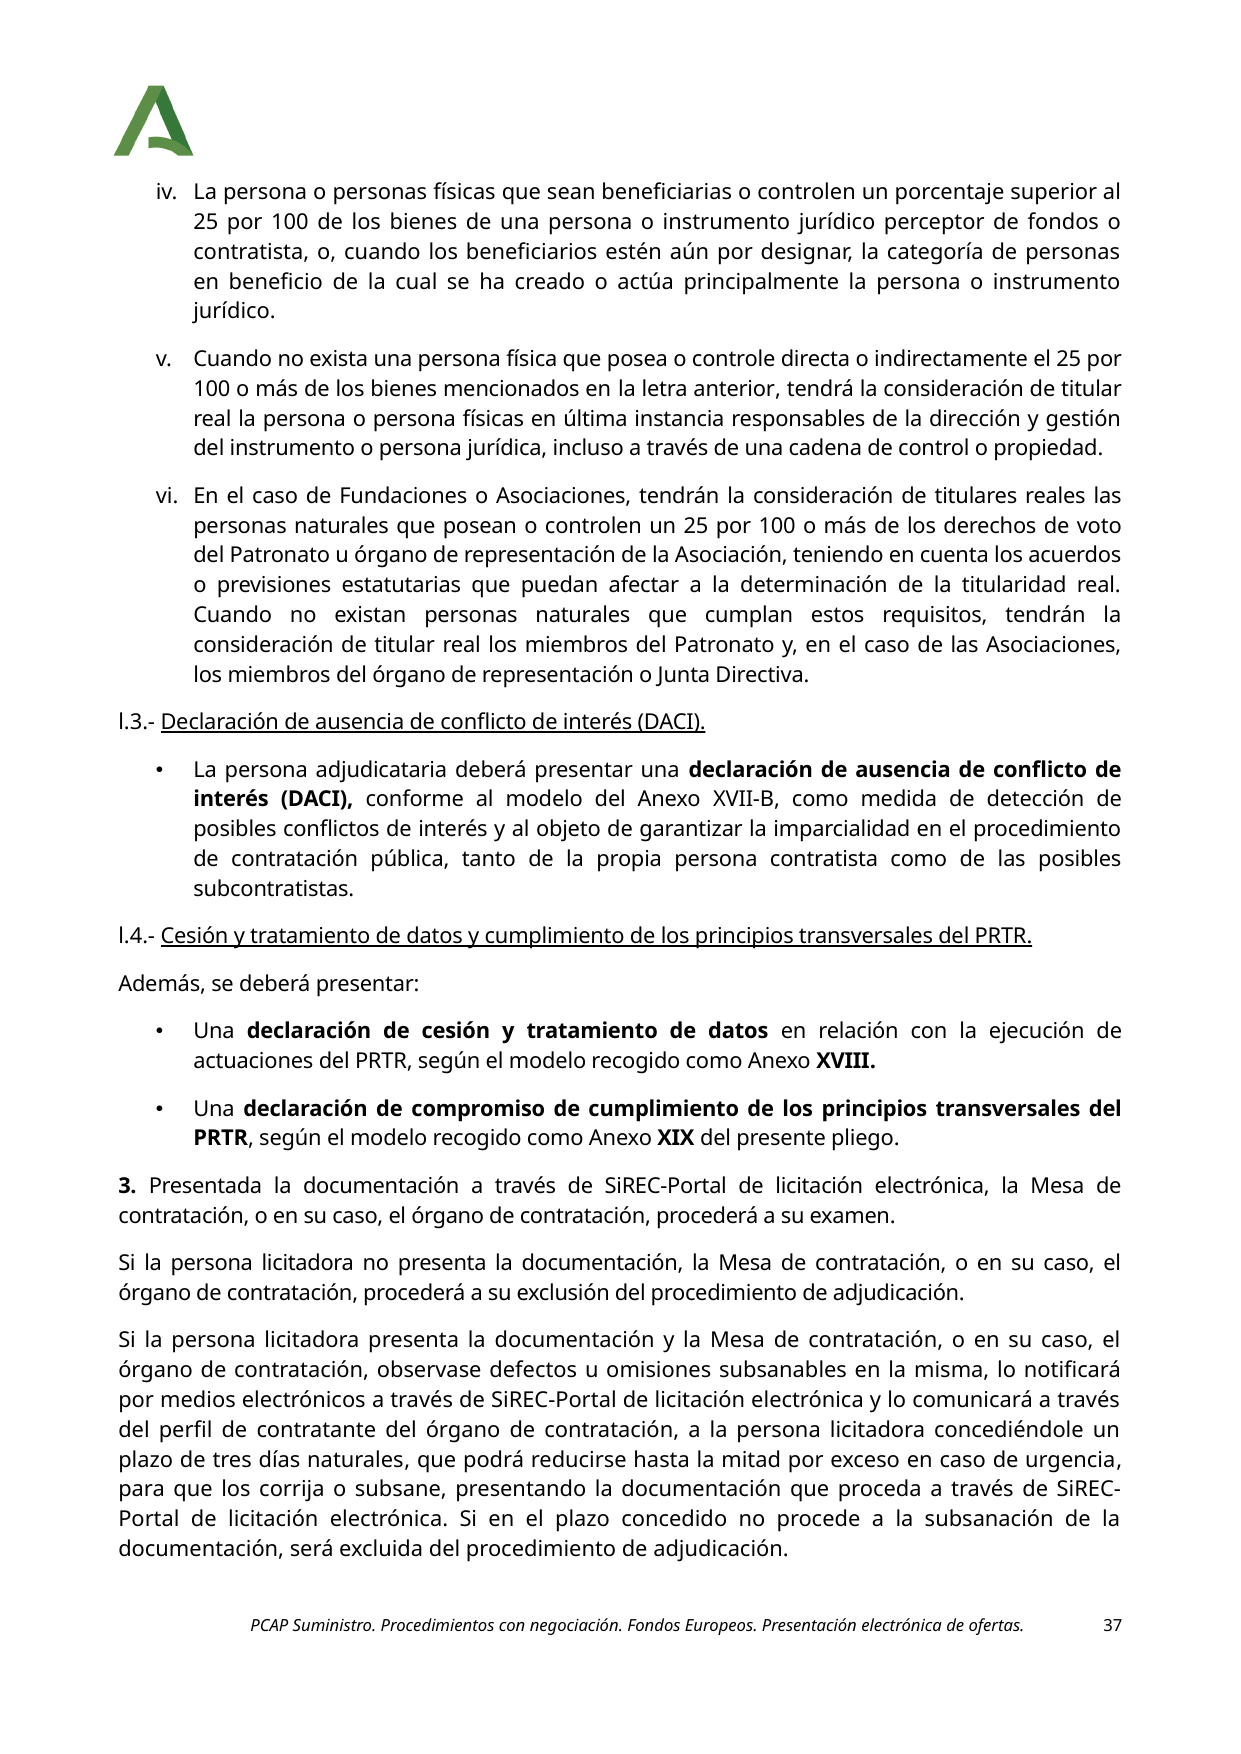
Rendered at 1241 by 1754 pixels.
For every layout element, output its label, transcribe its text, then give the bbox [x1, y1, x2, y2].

picture [109, 81, 198, 160]
list Una declaración de cesión y tratamiento de datos en relación con la ejecución de actuaciones del PRTR, según el modelo recogido como Anexo XVIII. [156, 1015, 1122, 1075]
list La persona o personas físicas que sean beneficiarias o controlen un porcentaje superior al 25 por 100 de los bienes de una persona o instrumento jurídico perceptor de fondos o contratista, o, cuando los beneficiarios estén aún por designar, la categoría de personas en beneficio de la cual se ha creado o actúa principalmente la persona o instrumento jurídico. [156, 176, 1122, 325]
text Si la persona licitadora presenta la documentación y la Mesa de contratación, o en su caso, el órgano de contratación, observase defectos u omisiones subsanables en la misma, lo notificará por medios electrónicos a través de SiREC-Portal de licitación electrónica y lo comunicará a través del perfil de contratante del órgano de contratación, a la persona licitadora concediéndole un plazo de tres días naturales, que podrá reducirse hasta la mitad por exceso en caso de urgencia, para que los corrija o subsane, presentando la documentación que proceda a través de SiREC-Portal de licitación electrónica. Si en el plazo concedido no procede a la subsanación de la documentación, será excluida del procedimiento de adjudicación. [118, 1324, 1122, 1563]
text 3. Presentada la documentación a través de SiREC-Portal de licitación electrónica, la Mesa de contratación, o en su caso, el órgano de contratación, procederá a su examen. [118, 1170, 1122, 1229]
list Una declaración de compromiso de cumplimiento de los principios transversales del PRTR, según el modelo recogido como Anexo XIX del presente pliego. [156, 1093, 1122, 1152]
text Además, se deberá presentar: [118, 968, 1122, 998]
list Cuando no exista una persona física que posea o controle directa o indirectamente el 25 por 100 o más de los bienes mencionados en la letra anterior, tendrá la consideración de titular real la persona o persona físicas en última instancia responsables de la dirección y gestión del instrumento o persona jurídica, incluso a través de una cadena de control o propiedad. [156, 343, 1122, 462]
text l.4.- Cesión y tratamiento de datos y cumplimiento de los principios transversales del PRTR. [118, 920, 1122, 950]
list La persona adjudicataria deberá presentar una declaración de ausencia de conflicto de interés (DACI), conforme al modelo del Anexo XVII-B, como medida de detección de posibles conflictos de interés y al objeto de garantizar la imparcialidad en el procedimiento de contratación pública, tanto de la propia persona contratista como de las posibles subcontratistas. [156, 754, 1122, 903]
text Si la persona licitadora no presenta la documentación, la Mesa de contratación, o en su caso, el órgano de contratación, procederá a su exclusión del procedimiento de adjudicación. [118, 1247, 1122, 1307]
list En el caso de Fundaciones o Asociaciones, tendrán la consideración de titulares reales las personas naturales que posean o controlen un 25 por 100 o más de los derechos de voto del Patronato u órgano de representación de la Asociación, teniendo en cuenta los acuerdos o previsiones estatutarias que puedan afectar a la determinación de la titularidad real. Cuando no existan personas naturales que cumplan estos requisitos, tendrán la consideración de titular real los miembros del Patronato y, en el caso de las Asociaciones, los miembros del órgano de representación o Junta Directiva. [156, 480, 1122, 688]
text l.3.- Declaración de ausencia de conflicto de interés (DACI). [118, 706, 1122, 736]
